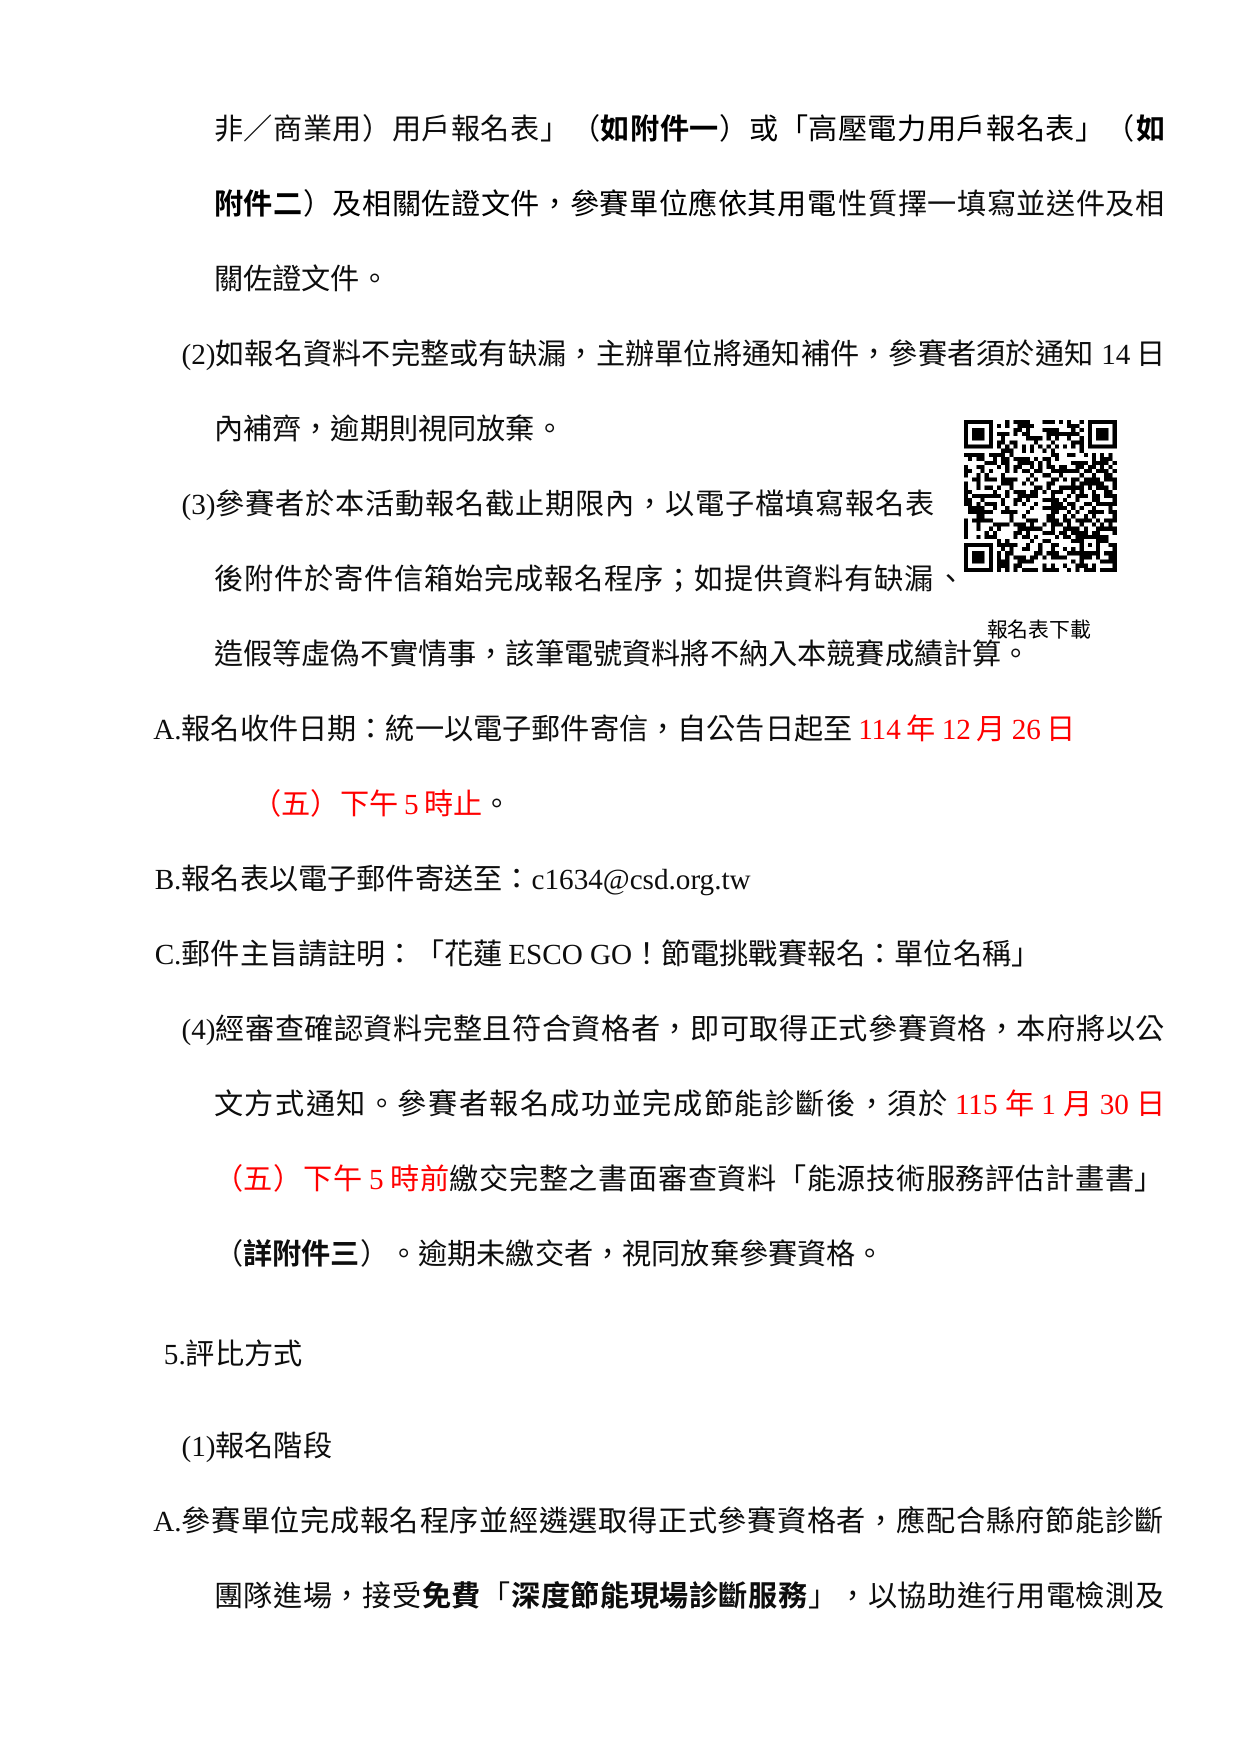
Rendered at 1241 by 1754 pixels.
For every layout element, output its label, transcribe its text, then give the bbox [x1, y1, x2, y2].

picture [954, 410, 1125, 581]
text 報名表下載 [987, 614, 1110, 644]
subtitle 如報名資料不完整或有缺漏，主辦單位將通知補件，參賽者須於通知14日內補齊，逾期則視同放棄。 [181, 314, 1165, 464]
subtitle 評比方式 [164, 1314, 1165, 1389]
subtitle 經審查確認資料完整且符合資格者，即可取得正式參賽資格，本府將以公文方式通知。參賽者報名成功並完成節能診斷後，須於115年1月30日（五）下午5時前繳交完整之書面審查資料「能源技術服務評估計畫書」（詳附件三）。逾期未繳交者，視同放棄參賽資格。 [181, 989, 1165, 1289]
subtitle 報名收件日期：統一以電子郵件寄信，自公告日起至114年12月26日 [181, 689, 1165, 764]
subtitle （五）下午5時止。 [252, 764, 1165, 839]
subtitle 報名時須檢附本競賽所提供之 花蓮 ESCO GO！節電挑戰賽「表燈（住宅、非／商業用）用戶報名表」（如附件一）或「高壓電力用戶報名表」（如附件二）及相關佐證文件，參賽單位應依其用電性質擇一填寫並送件及相關佐證文件。 [181, 89, 1165, 314]
subtitle 參賽單位完成報名程序並經遴選取得正式參賽資格者，應配合縣府節能診斷團隊進場，接受免費「深度節能現場診斷服務」，以協助進行用電檢測及節能改善作業。 [181, 1481, 1165, 1631]
subtitle 報名階段 [181, 1406, 1165, 1481]
subtitle 報名表以電子郵件寄送至：c1634@csd.org.tw [181, 839, 1165, 914]
subtitle 郵件主旨請註明：「花蓮ESCO GO！節電挑戰賽報名：單位名稱」 [181, 914, 1165, 989]
subtitle 參賽者於本活動報名截止期限內，以電子檔填寫報名表後附件於寄件信箱始完成報名程序；如提供資料有缺漏、造假等虛偽不實情事，該筆電號資料將不納入本競賽成績計算。 [181, 464, 1165, 689]
